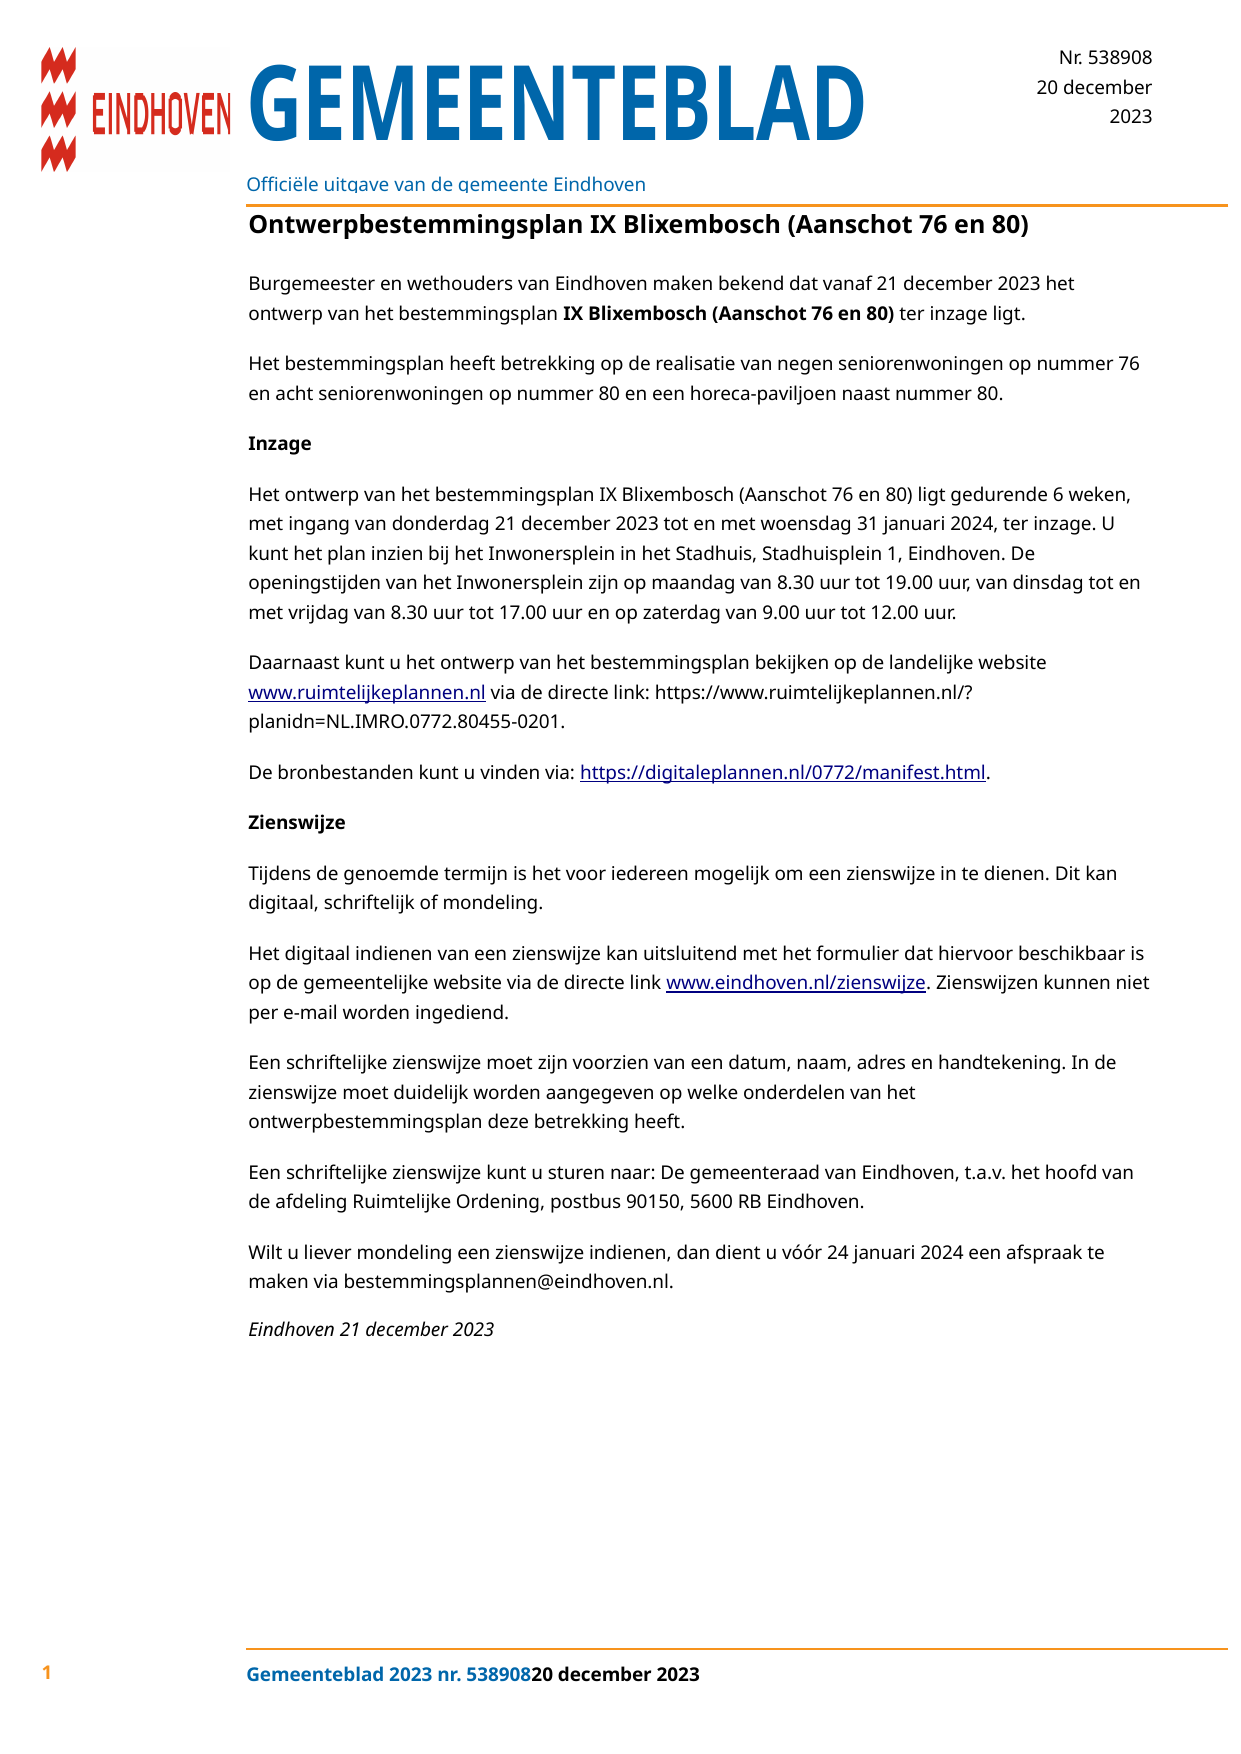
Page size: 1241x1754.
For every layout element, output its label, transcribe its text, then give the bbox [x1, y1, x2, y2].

text Een schriftelijke zienswijze moet zijn voorzien van een datum, naam, adres en handtekening. In de zienswijze moet duidelijk worden aangegeven op welke onderdelen van het ontwerpbestemmingsplan deze betrekking heeft. [248, 1049, 1152, 1134]
text Eindhoven 21 december 2023 [248, 1316, 1152, 1342]
text Inzage [248, 430, 1152, 456]
text Wilt u liever mondeling een zienswijze indienen, dan dient u vóór 24 januari 2024 een afspraak te maken via bestemmingsplannen@eindhoven.nl. [248, 1239, 1152, 1294]
text Het ontwerp van het bestemmingsplan IX Blixembosch (Aanschot 76 en 80) ligt gedurende 6 weken, met ingang van donderdag 21 december 2023 tot en met woensdag 31 januari 2024, ter inzage. U kunt het plan inzien bij het Inwonersplein in het Stadhuis, Stadhuisplein 1, Eindhoven. De openingstijden van het Inwonersplein zijn op maandag van 8.30 uur tot 19.00 uur, van dinsdag tot en met vrijdag van 8.30 uur tot 17.00 uur en op zaterdag van 9.00 uur tot 12.00 uur. [248, 481, 1152, 625]
text Tijdens de genoemde termijn is het voor iedereen mogelijk om een zienswijze in te dienen. Dit kan digitaal, schriftelijk of mondeling. [248, 860, 1152, 915]
text De bronbestanden kunt u vinden via: https://digitaleplannen.nl/0772/manifest.html. [248, 759, 1152, 785]
text Zienswijze [248, 809, 1152, 835]
text Het digitaal indienen van een zienswijze kan uitsluitend met het formulier dat hiervoor beschikbaar is op de gemeentelijke website via de directe link www.eindhoven.nl/zienswijze. Zienswijzen kunnen niet per e-mail worden ingediend. [248, 940, 1152, 1025]
text Een schriftelijke zienswijze kunt u sturen naar: De gemeenteraad van Eindhoven, t.a.v. het hoofd van de afdeling Ruimtelijke Ordening, postbus 90150, 5600 RB Eindhoven. [248, 1159, 1152, 1214]
text Ontwerpbestemmingsplan IX Blixembosch (Aanschot 76 en 80) [248, 207, 1152, 241]
text Het bestemmingsplan heeft betrekking op de realisatie van negen seniorenwoningen op nummer 76 en acht seniorenwoningen op nummer 80 en een horeca-paviljoen naast nummer 80. [248, 350, 1152, 406]
text Burgemeester en wethouders van Eindhoven maken bekend dat vanaf 21 december 2023 het ontwerp van het bestemmingsplan IX Blixembosch (Aanschot 76 en 80) ter inzage ligt. [248, 270, 1152, 326]
text Daarnaast kunt u het ontwerp van het bestemmingsplan bekijken op de landelijke website www.ruimtelijkeplannen.nl via de directe link: https://www.ruimtelijkeplannen.nl/?planidn=NL.IMRO.0772.80455-0201. [248, 649, 1152, 734]
picture [41, 47, 231, 172]
